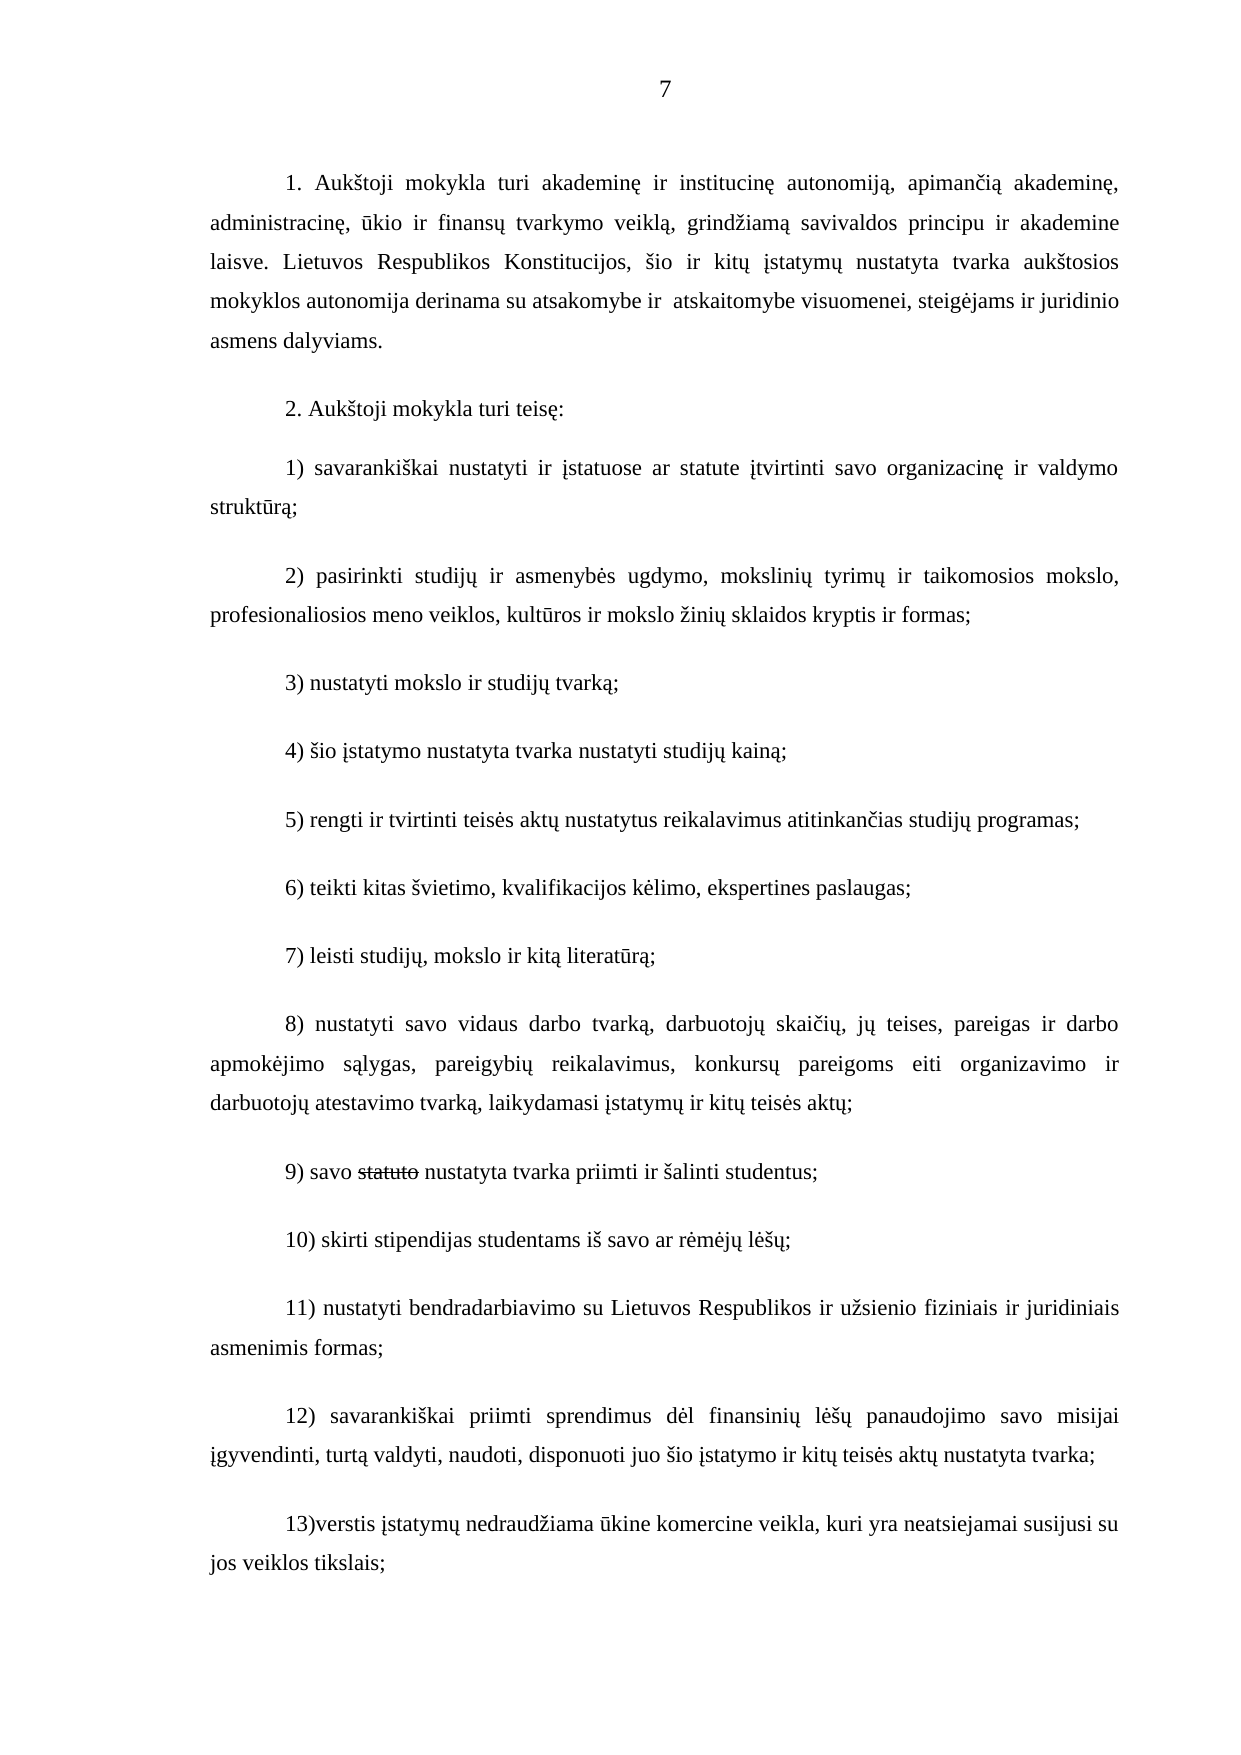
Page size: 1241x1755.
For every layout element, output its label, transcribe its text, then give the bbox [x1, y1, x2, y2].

text 13)verstis įstatymų nedraudžiama ūkine komercine veikla, kuri yra neatsiejamai susijusi su jos veiklos tikslais; [210, 1509, 1120, 1575]
text 3) nustatyti mokslo ir studijų tvarką; [210, 669, 1120, 696]
text 1. Aukštoji mokykla turi akademinę ir institucinę autonomiją, apimančią akademinę, administracinę, ūkio ir finansų tvarkymo veiklą, grindžiamą savivaldos principu ir akademine laisve. Lietuvos Respublikos Konstitucijos, šio ir kitų įstatymų nustatyta tvarka aukštosios mokyklos autonomija derinama su atsakomybe ir atskaitomybe visuomenei, steigėjams ir juridinio asmens dalyviams. [210, 169, 1120, 353]
text 5) rengti ir tvirtinti teisės aktų nustatytus reikalavimus atitinkančias studijų programas; [210, 806, 1120, 832]
text 8) nustatyti savo vidaus darbo tvarką, darbuotojų skaičių, jų teises, pareigas ir darbo apmokėjimo sąlygas, pareigybių reikalavimus, konkursų pareigoms eiti organizavimo ir darbuotojų atestavimo tvarką, laikydamasi įstatymų ir kitų teisės aktų; [210, 1011, 1120, 1116]
text 4) šio įstatymo nustatyta tvarka nustatyti studijų kainą; [210, 738, 1120, 764]
text 6) teikti kitas švietimo, kvalifikacijos kėlimo, ekspertines paslaugas; [210, 874, 1120, 900]
text 2) pasirinkti studijų ir asmenybės ugdymo, mokslinių tyrimų ir taikomosios mokslo, profesionaliosios meno veiklos, kultūros ir mokslo žinių sklaidos kryptis ir formas; [210, 562, 1120, 627]
text 12) savarankiškai priimti sprendimus dėl finansinių lėšų panaudojimo savo misijai įgyvendinti, turtą valdyti, naudoti, disponuoti juo šio įstatymo ir kitų teisės aktų nustatyta tvarka; [210, 1402, 1120, 1468]
text 2. Aukštoji mokykla turi teisę: [210, 395, 1120, 422]
text 9) savo statuto nustatyta tvarka priimti ir šalinti studentus; [210, 1158, 1120, 1184]
text 7) leisti studijų, mokslo ir kitą literatūrą; [210, 942, 1120, 969]
text 1) savarankiškai nustatyti ir įstatuose ar statute įtvirtinti savo organizacinę ir valdymo struktūrą; [210, 454, 1120, 520]
text 10) skirti stipendijas studentams iš savo ar rėmėjų lėšų; [210, 1226, 1120, 1252]
text 11) nustatyti bendradarbiavimo su Lietuvos Respublikos ir užsienio fiziniais ir juridiniais asmenimis formas; [210, 1294, 1120, 1360]
